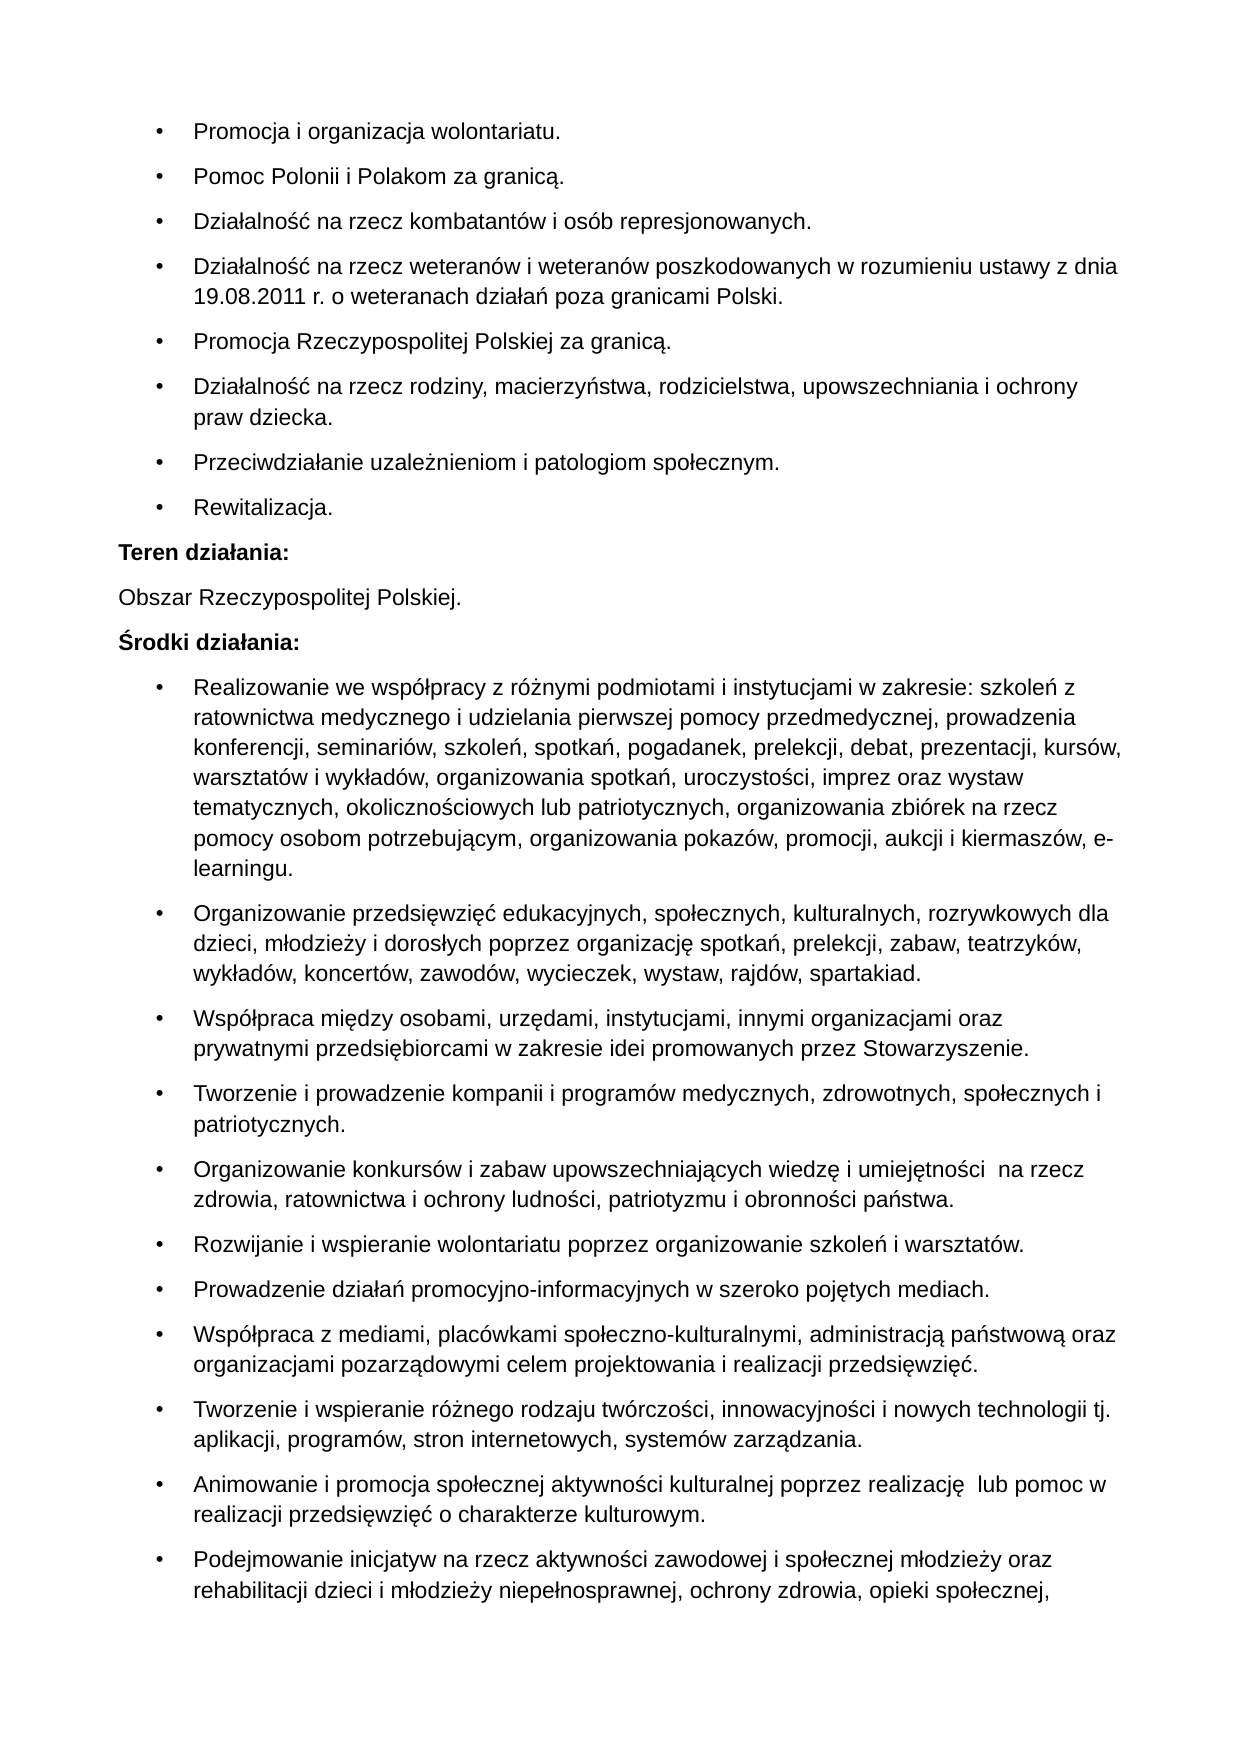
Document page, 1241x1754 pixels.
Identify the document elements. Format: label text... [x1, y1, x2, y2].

list Podejmowanie inicjatyw na rzecz aktywności zawodowej i społecznej młodzieży oraz rehabilitacji dzieci i młodzieży niepełnosprawnej, ochrony zdrowia, opieki społecznej, [156, 1546, 1122, 1603]
list Organizowanie konkursów i zabaw upowszechniających wiedzę i umiejętności na rzecz zdrowia, ratownictwa i ochrony ludności, patriotyzmu i obronności państwa. [156, 1156, 1122, 1212]
list Animowanie i promocja społecznej aktywności kulturalnej poprzez realizację lub pomoc w realizacji przedsięwzięć o charakterze kulturowym. [156, 1471, 1122, 1528]
list Przeciwdziałanie uzależnieniom i patologiom społecznym. [156, 448, 1122, 475]
list Realizowanie we współpracy z różnymi podmiotami i instytucjami w zakresie: szkoleń z ratownictwa medycznego i udzielania pierwszej pomocy przedmedycznej, prowadzenia konferencji, seminariów, szkoleń, spotkań, pogadanek, prelekcji, debat, prezentacji, kursów, warsztatów i wykładów, organizowania spotkań, uroczystości, imprez oraz wystaw tematycznych, okolicznościowych lub patriotycznych, organizowania zbiórek na rzecz pomocy osobom potrzebującym, organizowania pokazów, promocji, aukcji i kiermaszów, e-learningu. [156, 673, 1122, 881]
list Współpraca między osobami, urzędami, instytucjami, innymi organizacjami oraz prywatnymi przedsiębiorcami w zakresie idei promowanych przez Stowarzyszenie. [156, 1005, 1122, 1062]
list Rewitalizacja. [156, 493, 1122, 520]
list Rozwijanie i wspieranie wolontariatu poprzez organizowanie szkoleń i warsztatów. [156, 1231, 1122, 1257]
list Działalność na rzecz weteranów i weteranów poszkodowanych w rozumieniu ustawy z dnia 19.08.2011 r. o weteranach działań poza granicami Polski. [156, 253, 1122, 310]
list Działalność na rzecz kombatantów i osób represjonowanych. [156, 208, 1122, 234]
subtitle Środki działania: [118, 628, 1122, 655]
list Tworzenie i prowadzenie kompanii i programów medycznych, zdrowotnych, społecznych i patriotycznych. [156, 1080, 1122, 1137]
list Tworzenie i wspieranie różnego rodzaju twórczości, innowacyjności i nowych technologii tj. aplikacji, programów, stron internetowych, systemów zarządzania. [156, 1396, 1122, 1453]
list Współpraca z mediami, placówkami społeczno-kulturalnymi, administracją państwową oraz organizacjami pozarządowymi celem projektowania i realizacji przedsięwzięć. [156, 1321, 1122, 1377]
list Promocja Rzeczypospolitej Polskiej za granicą. [156, 328, 1122, 355]
list Promocja i organizacja wolontariatu. [156, 118, 1122, 144]
text Obszar Rzeczypospolitej Polskiej. [118, 583, 1122, 610]
list Organizowanie przedsięwzięć edukacyjnych, społecznych, kulturalnych, rozrywkowych dla dzieci, młodzieży i dorosłych poprzez organizację spotkań, prelekcji, zabaw, teatrzyków, wykładów, koncertów, zawodów, wycieczek, wystaw, rajdów, spartakiad. [156, 900, 1122, 987]
list Działalność na rzecz rodziny, macierzyństwa, rodzicielstwa, upowszechniania i ochrony praw dziecka. [156, 373, 1122, 430]
list Pomoc Polonii i Polakom za granicą. [156, 163, 1122, 189]
list Prowadzenie działań promocyjno-informacyjnych w szeroko pojętych mediach. [156, 1276, 1122, 1302]
subtitle Teren działania: [118, 538, 1122, 565]
